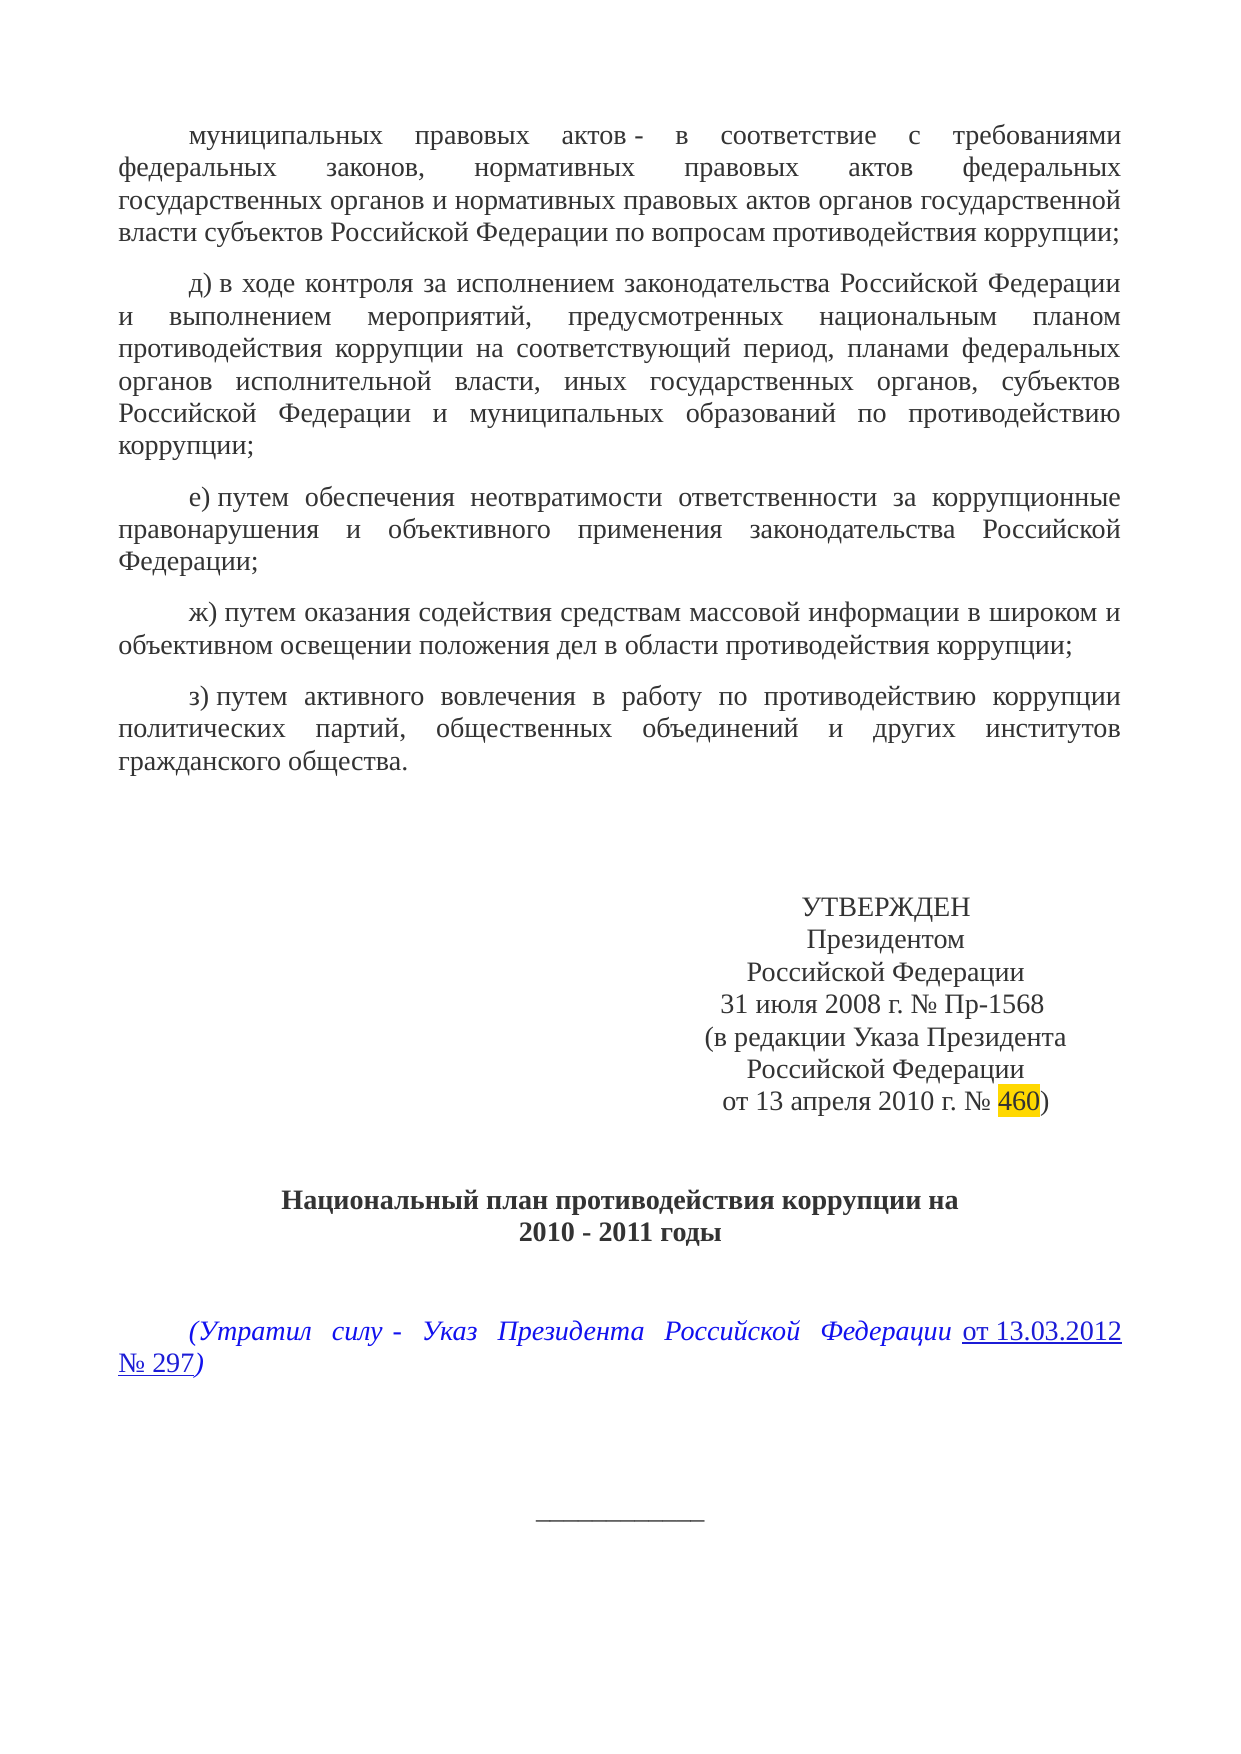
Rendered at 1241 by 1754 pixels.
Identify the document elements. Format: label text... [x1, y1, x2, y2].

text з) путем активного вовлечения в работу по противодействию коррупции политических партий, общественных объединений и других институтов гражданского общества. [118, 679, 1122, 776]
text ____________ [188, 1493, 1052, 1525]
text муниципальных правовых актов - в соответствие с требованиями федеральных законов, нормативных правовых актов федеральных государственных органов и нормативных правовых актов органов государственной власти субъектов Российской Федерации по вопросам противодействия коррупции; [118, 118, 1122, 248]
text е) путем обеспечения неотвратимости ответственности за коррупционные правонарушения и объективного применения законодательства Российской Федерации; [118, 479, 1122, 577]
text (Утратил силу - Указ Президента Российской Федерации от 13.03.2012 № 297) [118, 1314, 1122, 1379]
text д) в ходе контроля за исполнением законодательства Российской Федерации и выполнением мероприятий, предусмотренных национальным планом противодействия коррупции на соответствующий период, планами федеральных органов исполнительной власти, иных государственных органов, субъектов Российской Федерации и муниципальных образований по противодействию коррупции; [118, 266, 1122, 461]
text ж) путем оказания содействия средствам массовой информации в широком и объективном освещении положения дел в области противодействия коррупции; [118, 596, 1122, 660]
text УТВЕРЖДЕН Президентом Российской Федерации 31 июля 2008 г. № Пр-1568 (в редакции Указа Президента Российской Федерации от 13 апреля 2010 г. № 460) [649, 890, 1122, 1117]
text Национальный план противодействия коррупции на 2010 - 2011 годы [188, 1183, 1052, 1248]
